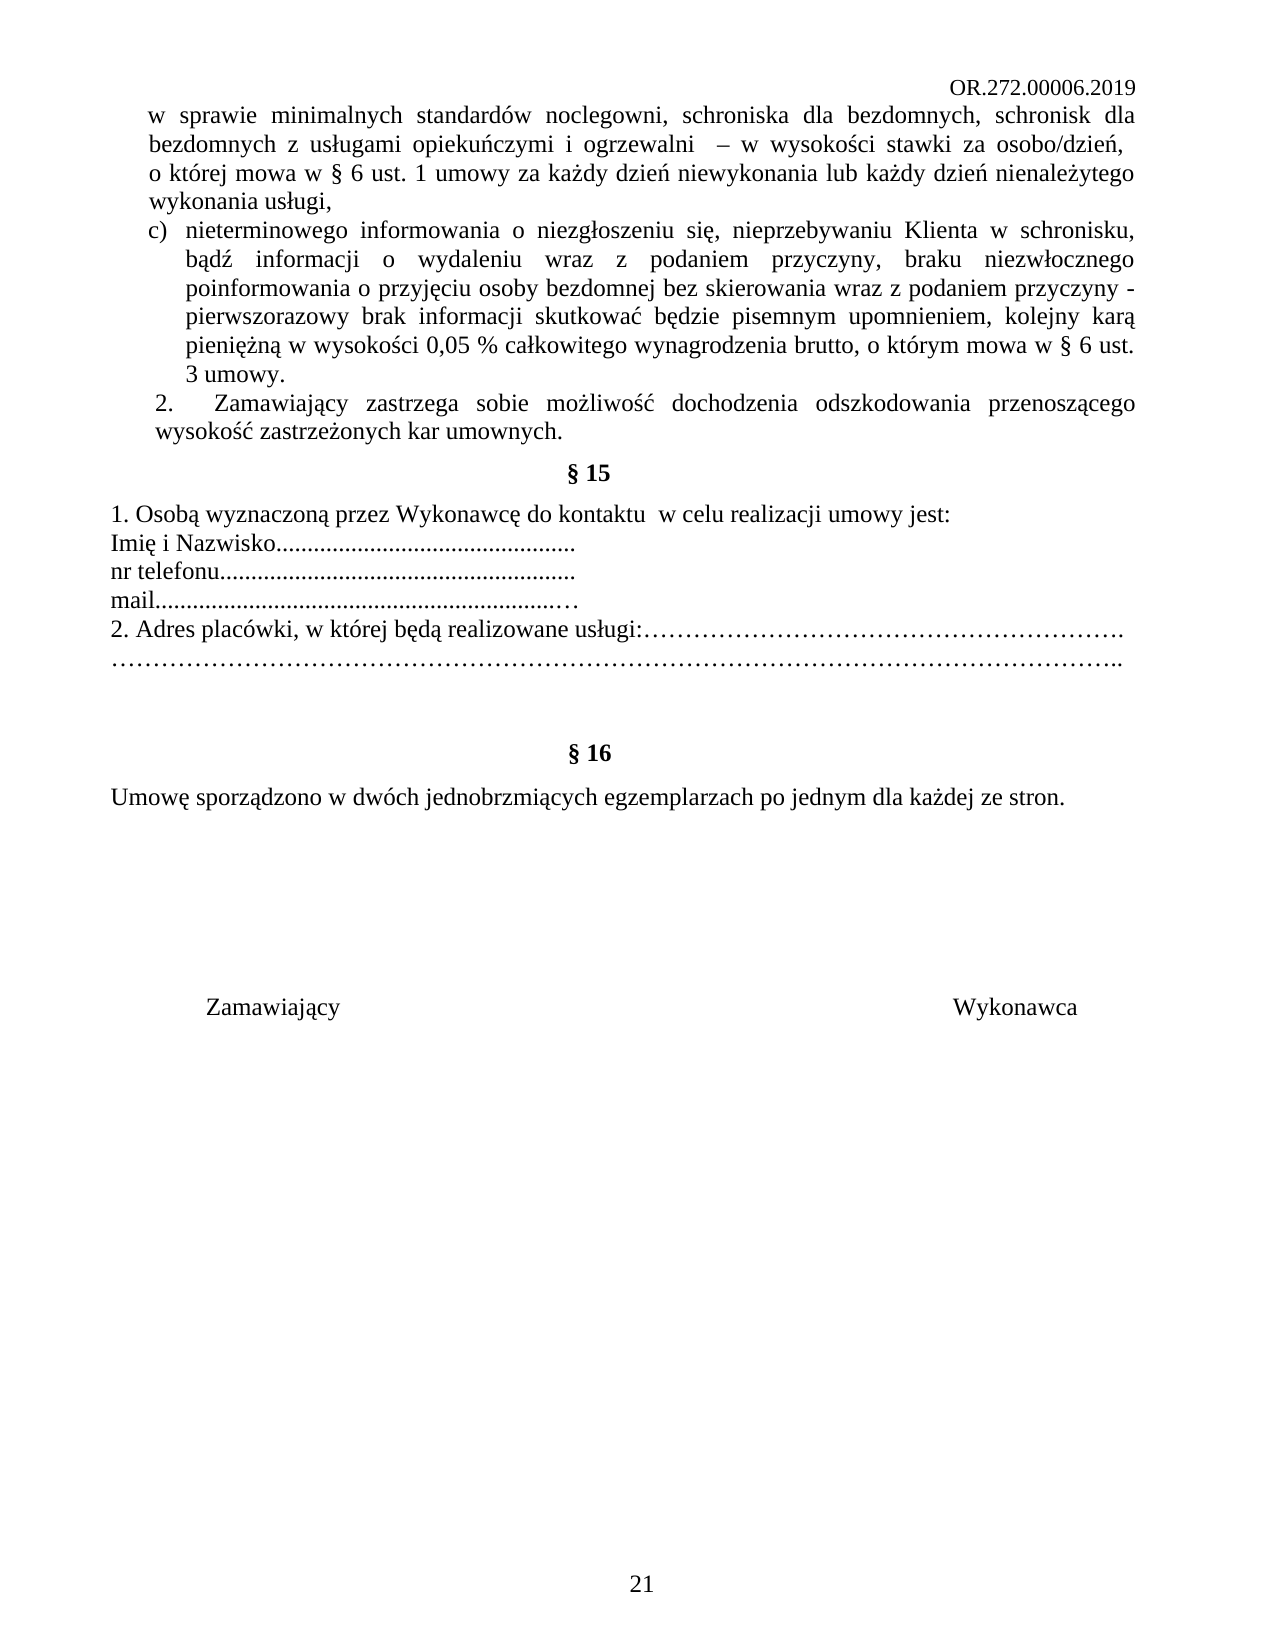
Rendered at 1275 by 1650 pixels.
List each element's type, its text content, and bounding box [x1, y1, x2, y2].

list Zamawiający zastrzega sobie możliwość dochodzenia odszkodowania przenoszącego wysokość zastrzeżonych kar umownych. [155, 388, 1136, 445]
text § 16 Umowę sporządzono w dwóch jednobrzmiących egzemplarzach po jednym dla każdej ze stron. [110, 738, 1136, 810]
list § 15 [110, 458, 1136, 486]
text w sprawie minimalnych standardów noclegowni, schroniska dla bezdomnych, schronisk dla bezdomnych z usługami opiekuńczymi i ogrzewalni – w wysokości stawki za osobo/dzień, o której mowa w § 6 ust. 1 umowy za każdy dzień niewykonania lub każdy dzień nienależytego wykonania usługi, [147, 100, 1136, 215]
list 2. Adres placówki, w której będą realizowane usługi:…………………………………………………. [110, 614, 1136, 643]
text Zamawiający Wykonawca [147, 992, 1136, 1021]
list 1. Osobą wyznaczoną przez Wykonawcę do kontaktu w celu realizacji umowy jest: [110, 499, 1136, 528]
list nieterminowego informowania o niezgłoszeniu się, nieprzebywaniu Klienta w schronisku, bądź informacji o wydaleniu wraz z podaniem przyczyny, braku niezwłocznego poinformowania o przyjęciu osoby bezdomnej bez skierowania wraz z podaniem przyczyny - pierwszorazowy brak informacji skutkować będzie pisemnym upomnieniem, kolejny karą pieniężną w wysokości 0,05 % całkowitego wynagrodzenia brutto, o którym mowa w § 6 ust. 3 umowy. [148, 215, 1136, 388]
list nr telefonu......................................................... [110, 556, 1136, 585]
list ………………………………………………………………………………………………………….. [110, 643, 1136, 671]
list mail................................................................… [110, 585, 1136, 614]
list Imię i Nazwisko................................................ [110, 528, 1136, 556]
